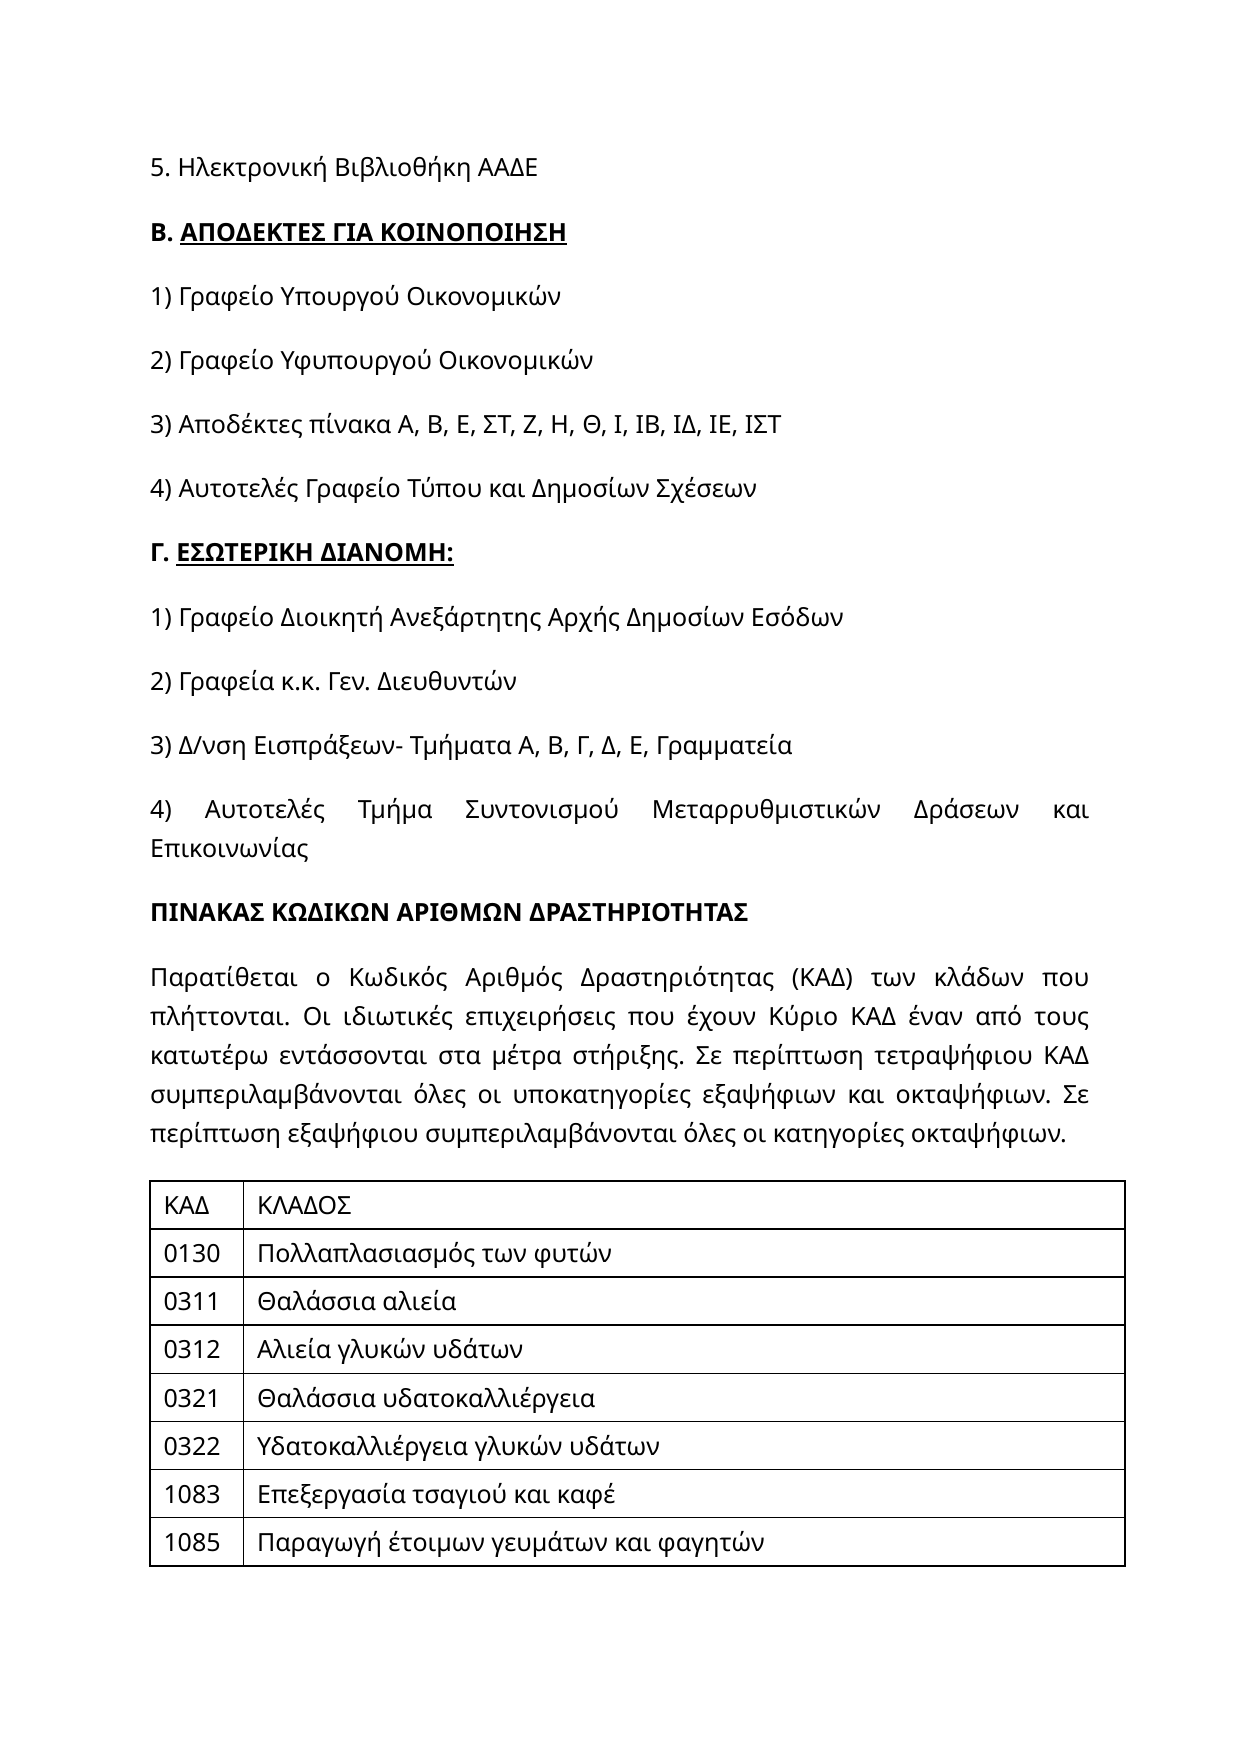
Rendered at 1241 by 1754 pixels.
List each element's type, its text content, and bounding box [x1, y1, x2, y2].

table_cell Θαλάσσια αλιεία [244, 1278, 1124, 1324]
text 3) Αποδέκτες πίνακα Α, Β, Ε, ΣΤ, Ζ, Η, Θ, Ι, ΙΒ, ΙΔ, ΙΕ, ΙΣΤ [150, 407, 1090, 441]
text ΠΙΝΑΚΑΣ ΚΩΔΙΚΩΝ ΑΡΙΘΜΩΝ ΔΡΑΣΤΗΡΙΟΤΗΤΑΣ [150, 895, 1090, 929]
table_cell 0311 [151, 1278, 243, 1324]
text 4) Αυτοτελές Γραφείο Τύπου και Δημοσίων Σχέσεων [150, 471, 1090, 505]
table_cell Θαλάσσια υδατοκαλλιέργεια [244, 1374, 1124, 1421]
text Παρατίθεται ο Κωδικός Αριθμός Δραστηριότητας (ΚΑΔ) των κλάδων που πλήττονται. Οι ιδιωτικές επιχειρήσεις που έχουν Κύριο ΚΑΔ έναν από τους κατωτέρω εντάσσονται στα μέτρα στήριξης. Σε περίπτωση τετραψήφιου ΚΑΔ συμπεριλαμβάνονται όλες οι υποκατηγορίες εξαψήφιων και οκταψήφιων. Σε περίπτωση εξαψήφιου συμπεριλαμβάνονται όλες οι κατηγορίες οκταψήφιων. [150, 959, 1090, 1150]
table_header ΚΛΑΔΟΣ [244, 1182, 1124, 1228]
table_cell 0312 [151, 1326, 243, 1372]
text 2) Γραφείο Υφυπουργού Οικονομικών [150, 342, 1090, 377]
text Β. ΑΠΟΔΕΚΤΕΣ ΓΙΑ ΚΟΙΝΟΠΟΙΗΣΗ [150, 214, 1090, 248]
text Γ. ΕΣΩΤΕΡΙΚΗ ΔΙΑΝΟΜΗ: [150, 535, 1090, 569]
table_cell 0130 [151, 1230, 243, 1276]
text 4) Αυτοτελές Τμήμα Συντονισμού Μεταρρυθμιστικών Δράσεων και Επικοινωνίας [150, 792, 1090, 865]
table_cell Υδατοκαλλιέργεια γλυκών υδάτων [244, 1422, 1124, 1469]
text 3) Δ/νση Εισπράξεων- Τμήματα Α, Β, Γ, Δ, Ε, Γραμματεία [150, 727, 1090, 762]
table_cell Αλιεία γλυκών υδάτων [244, 1326, 1124, 1372]
table_cell 1083 [151, 1470, 243, 1517]
table_cell Επεξεργασία τσαγιού και καφέ [244, 1470, 1124, 1517]
text 2) Γραφεία κ.κ. Γεν. Διευθυντών [150, 663, 1090, 697]
table_cell 0321 [151, 1374, 243, 1421]
table_cell 1085 [151, 1518, 243, 1565]
table_cell 0322 [151, 1422, 243, 1469]
text 1) Γραφείο Διοικητή Ανεξάρτητης Αρχής Δημοσίων Εσόδων [150, 599, 1090, 633]
table_cell Παραγωγή έτοιμων γευμάτων και φαγητών [244, 1518, 1124, 1565]
table_cell Πολλαπλασιασμός των φυτών [244, 1230, 1124, 1276]
text 5. Ηλεκτρονική Βιβλιοθήκη ΑΑΔΕ [150, 150, 1090, 184]
text 1) Γραφείο Υπουργού Οικονομικών [150, 278, 1090, 312]
table_header ΚΑΔ [151, 1182, 243, 1228]
